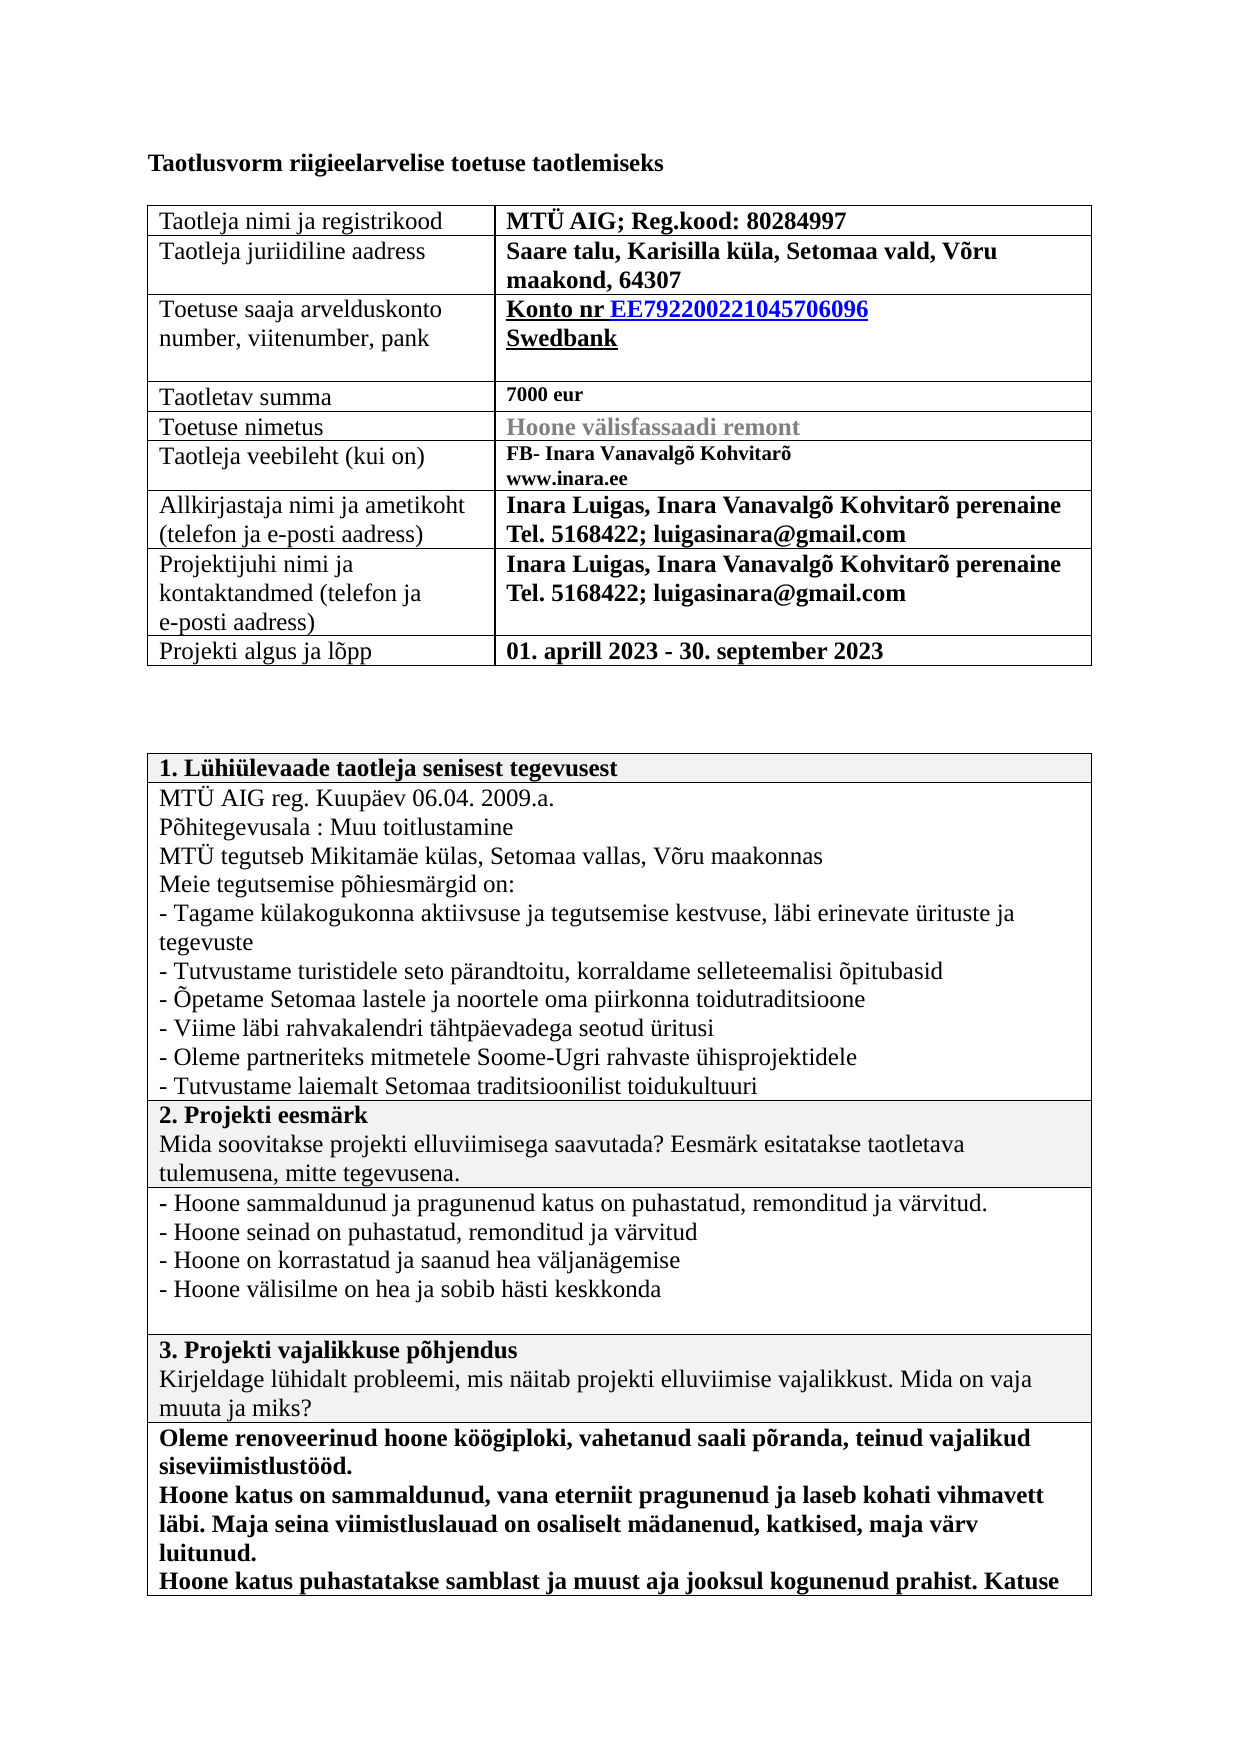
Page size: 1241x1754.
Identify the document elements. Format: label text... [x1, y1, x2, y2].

table_cell 3. Projekti vajalikkuse põhjendus Kirjeldage lühidalt probleemi, mis näitab projekti elluviimise vajalikkust. Mida on vaja muuta ja miks? [148, 1335, 1091, 1422]
table_cell Taotleja juriidiline aadress [148, 236, 494, 293]
table_cell Toetuse saaja arvelduskonto number, viitenumber, pank [148, 295, 494, 381]
text Taotlusvorm riigieelarvelise toetuse taotlemiseks [148, 148, 1093, 176]
table_cell Konto nr EE792200221045706096 Swedbank [496, 295, 1091, 381]
table_cell 01. aprill 2023 - 30. september 2023 [496, 636, 1091, 665]
table_cell 2. Projekti eesmärk Mida soovitakse projekti elluviimisega saavutada? Eesmärk esitatakse taotletava tulemusena, mitte tegevusena. [148, 1101, 1091, 1187]
table_cell Oleme renoveerinud hoone köögiploki, vahetanud saali põranda, teinud vajalikud siseviimistlustööd. Hoone katus on sammaldunud, vana eterniit pragunenud ja laseb kohati vihmavett läbi. Maja seina viimistluslauad on osaliselt mädanenud, katkised, maja värv luitunud. Hoone katus puhastatakse samblast ja muust aja jooksul kogunenud prahist. Katuse [148, 1423, 1091, 1595]
table_cell - Hoone sammaldunud ja pragunenud katus on puhastatud, remonditud ja värvitud. - Hoone seinad on puhastatud, remonditud ja värvitud - Hoone on korrastatud ja saanud hea väljanägemise - Hoone välisilme on hea ja sobib hästi keskkonda [148, 1188, 1091, 1334]
table_cell 7000 eur [496, 382, 1091, 411]
table_cell Taotleja veebileht (kui on) [148, 441, 494, 489]
table_header MTÜ AIG; Reg.kood: 80284997 [496, 206, 1091, 235]
table_cell Inara Luigas, Inara Vanavalgõ Kohvitarõ perenaine Tel. 5168422; luigasinara@gmail.com [496, 549, 1091, 635]
table_cell Projektijuhi nimi ja kontaktandmed (telefon ja e-posti aadress) [148, 549, 494, 635]
table_cell Allkirjastaja nimi ja ametikoht (telefon ja e-posti aadress) [148, 491, 494, 548]
table_cell Projekti algus ja lõpp [148, 636, 494, 665]
table_header Taotleja nimi ja registrikood [148, 206, 494, 235]
table_cell Saare talu, Karisilla küla, Setomaa vald, Võru maakond, 64307 [496, 236, 1091, 293]
table_cell Taotletav summa [148, 382, 494, 411]
table_header 1. Lühiülevaade taotleja senisest tegevusest [148, 754, 1091, 782]
table_cell Toetuse nimetus [148, 412, 494, 440]
table_cell MTÜ AIG reg. Kuupäev 06.04. 2009.a. Põhitegevusala : Muu toitlustamine MTÜ tegutseb Mikitamäe külas, Setomaa vallas, Võru maakonnas Meie tegutsemise põhiesmärgid on: - Tagame külakogukonna aktiivsuse ja tegutsemise kestvuse, läbi erinevate ürituste ja tegevuste - Tutvustame turistidele seto pärandtoitu, korraldame selleteemalisi õpitubasid - Õpetame Setomaa lastele ja noortele oma piirkonna toidutraditsioone - Viime läbi rahvakalendri tähtpäevadega seotud üritusi - Oleme partneriteks mitmetele Soome-Ugri rahvaste ühisprojektidele - Tutvustame laiemalt Setomaa traditsioonilist toidukultuuri [148, 783, 1091, 1099]
table_cell Inara Luigas, Inara Vanavalgõ Kohvitarõ perenaine Tel. 5168422; luigasinara@gmail.com [496, 491, 1091, 548]
table_cell FB- Inara Vanavalgõ Kohvitarõ www.inara.ee [496, 441, 1091, 489]
table_cell Hoone välisfassaadi remont [496, 412, 1091, 440]
